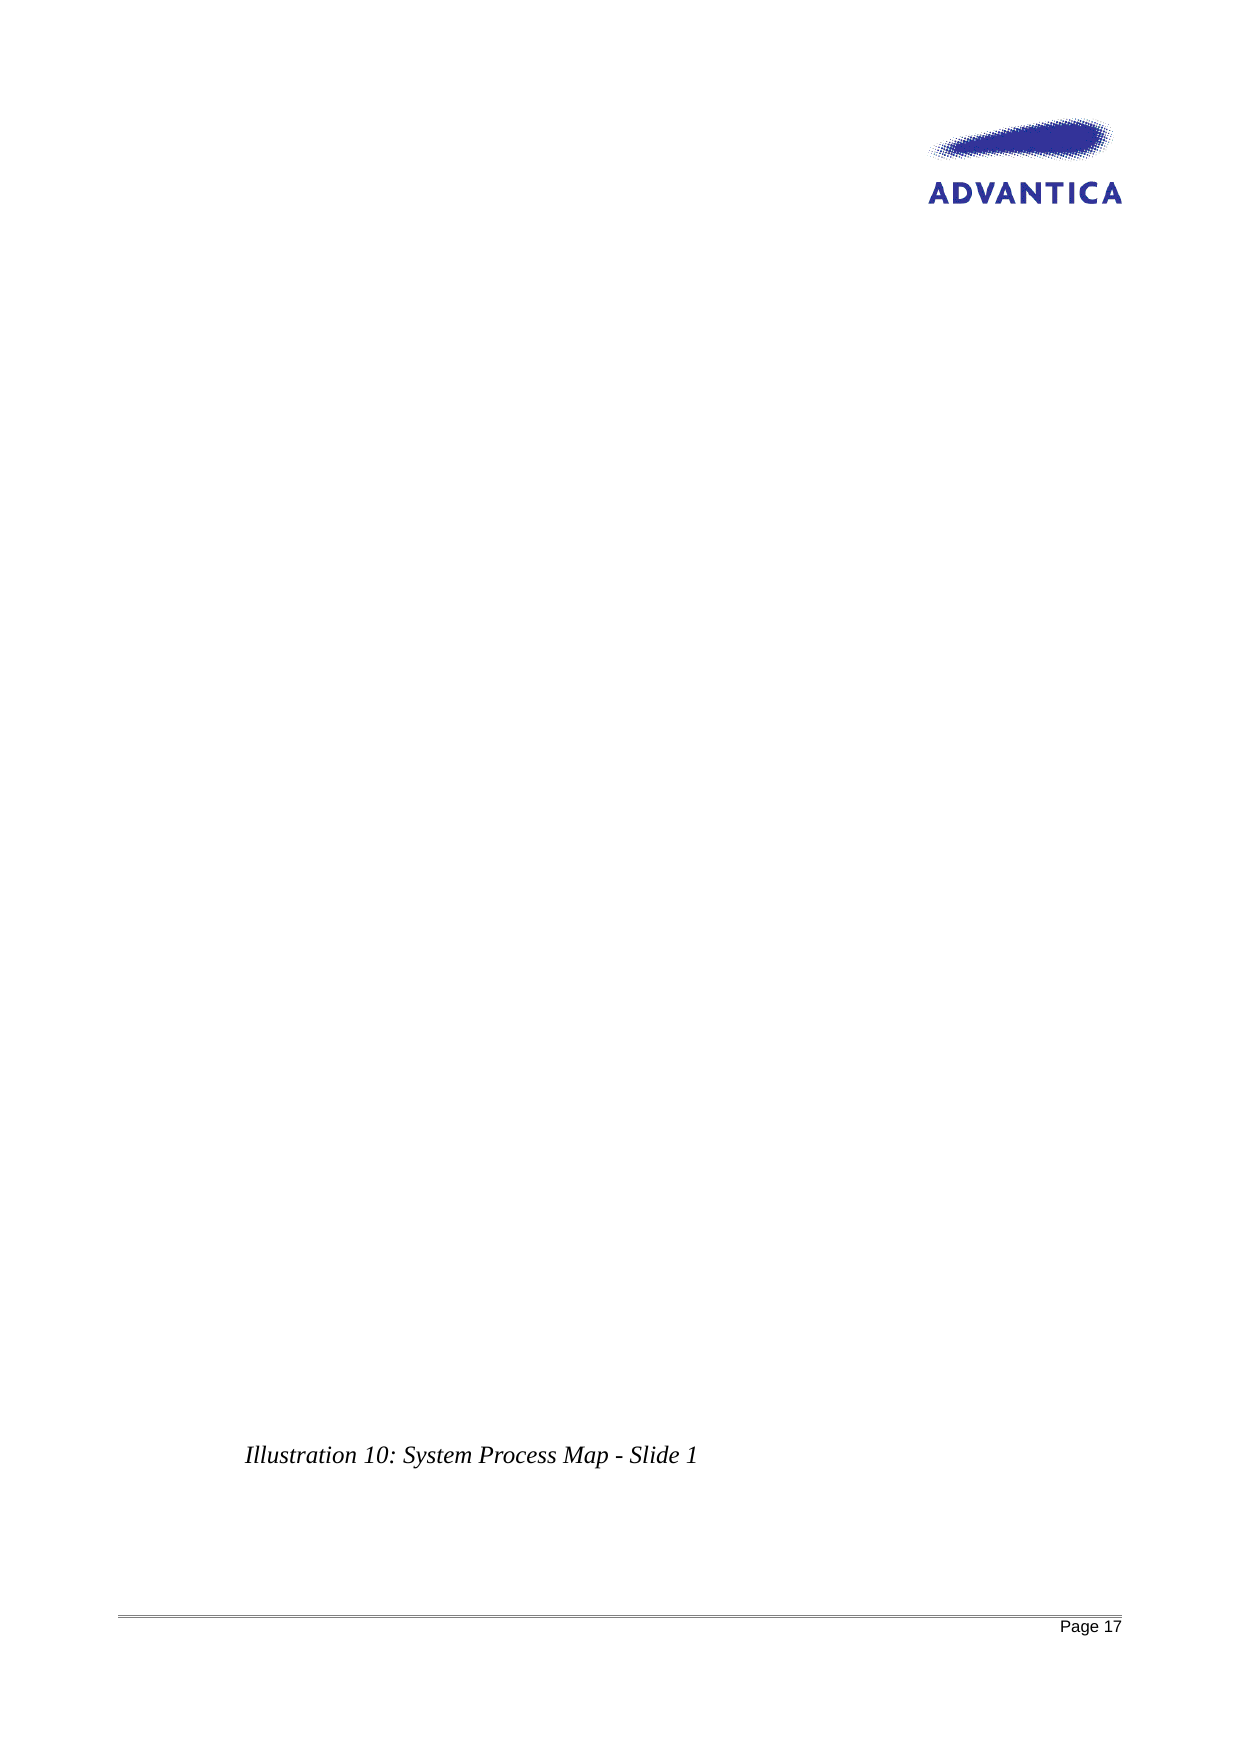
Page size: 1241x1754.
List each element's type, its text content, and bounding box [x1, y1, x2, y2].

picture [927, 118, 1122, 204]
text Illustration 10: System Process Map - Slide 1 [244, 338, 996, 1469]
